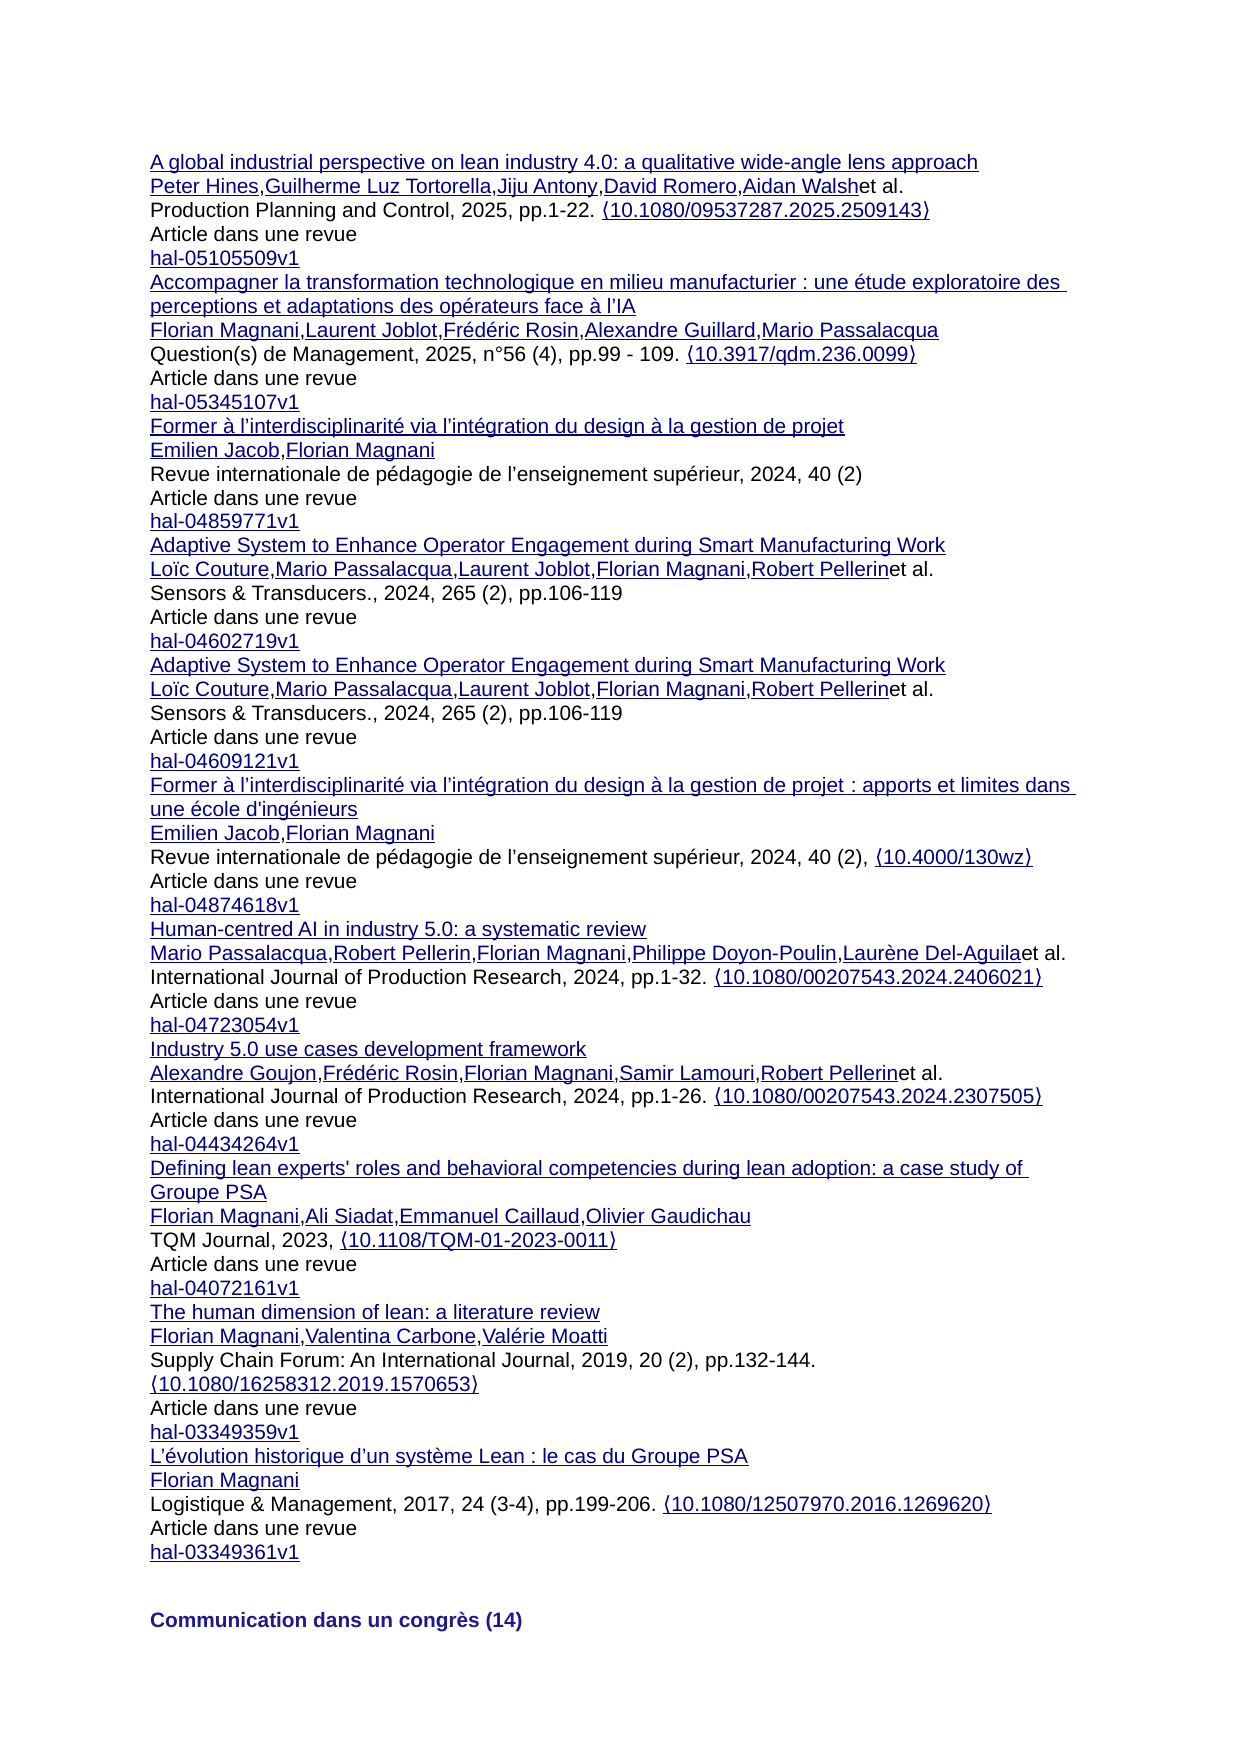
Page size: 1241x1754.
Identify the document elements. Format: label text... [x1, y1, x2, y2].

table_cell Industry 5.0 use cases development framework Alexandre Goujon,Frédéric Rosin,Florian Magnani,Samir Lamouri,Robert Pellerinet al. International Journal of Production Research, 2024, pp.1-26. ⟨10.1080/00207543.2024.2307505⟩ Article dans une revue hal-04434264v1 [150, 1036, 1090, 1156]
table_cell Defining lean experts' roles and behavioral competencies during lean adoption: a case study of Groupe PSA Florian Magnani,Ali Siadat,Emmanuel Caillaud,Olivier Gaudichau TQM Journal, 2023, ⟨10.1108/TQM-01-2023-0011⟩ Article dans une revue hal-04072161v1 [150, 1156, 1090, 1300]
table_cell The human dimension of lean: a literature review Florian Magnani,Valentina Carbone,Valérie Moatti Supply Chain Forum: An International Journal, 2019, 20 (2), pp.132-144. ⟨10.1080/16258312.2019.1570653⟩ Article dans une revue hal-03349359v1 [150, 1300, 1090, 1444]
table_cell Adaptive System to Enhance Operator Engagement during Smart Manufacturing Work Loïc Couture,Mario Passalacqua,Laurent Joblot,Florian Magnani,Robert Pellerinet al. Sensors & Transducers., 2024, 265 (2), pp.106-119 Article dans une revue hal-04609121v1 [150, 653, 1090, 773]
table_cell Accompagner la transformation technologique en milieu manufacturier : une étude exploratoire des perceptions et adaptations des opérateurs face à l’IA Florian Magnani,Laurent Joblot,Frédéric Rosin,Alexandre Guillard,Mario Passalacqua Question(s) de Management, 2025, n°56 (4), pp.99 - 109. ⟨10.3917/qdm.236.0099⟩ Article dans une revue hal-05345107v1 [150, 270, 1090, 413]
table_cell L’évolution historique d’un système Lean : le cas du Groupe PSA Florian Magnani Logistique & Management, 2017, 24 (3-4), pp.199-206. ⟨10.1080/12507970.2016.1269620⟩ Article dans une revue hal-03349361v1 [150, 1444, 1090, 1563]
table_cell Adaptive System to Enhance Operator Engagement during Smart Manufacturing Work Loïc Couture,Mario Passalacqua,Laurent Joblot,Florian Magnani,Robert Pellerinet al. Sensors & Transducers., 2024, 265 (2), pp.106-119 Article dans une revue hal-04602719v1 [150, 533, 1090, 653]
table_cell Former à l’interdisciplinarité via l’intégration du design à la gestion de projet : apports et limites dans une école d'ingénieurs Emilien Jacob,Florian Magnani Revue internationale de pédagogie de l’enseignement supérieur, 2024, 40 (2), ⟨10.4000/130wz⟩ Article dans une revue hal-04874618v1 [150, 773, 1090, 917]
table_cell Human-centred AI in industry 5.0: a systematic review Mario Passalacqua,Robert Pellerin,Florian Magnani,Philippe Doyon-Poulin,Laurène Del-Aguilaet al. International Journal of Production Research, 2024, pp.1-32. ⟨10.1080/00207543.2024.2406021⟩ Article dans une revue hal-04723054v1 [150, 917, 1090, 1036]
table_cell Former à l’interdisciplinarité via l’intégration du design à la gestion de projet Emilien Jacob,Florian Magnani Revue internationale de pédagogie de l’enseignement supérieur, 2024, 40 (2) Article dans une revue hal-04859771v1 [150, 414, 1090, 533]
subtitle Communication dans un congrès (14) [150, 1608, 1090, 1632]
table_cell A global industrial perspective on lean industry 4.0: a qualitative wide-angle lens approach Peter Hines,Guilherme Luz Tortorella,Jiju Antony,David Romero,Aidan Walshet al. Production Planning and Control, 2025, pp.1-22. ⟨10.1080/09537287.2025.2509143⟩ Article dans une revue hal-05105509v1 [150, 150, 1090, 270]
